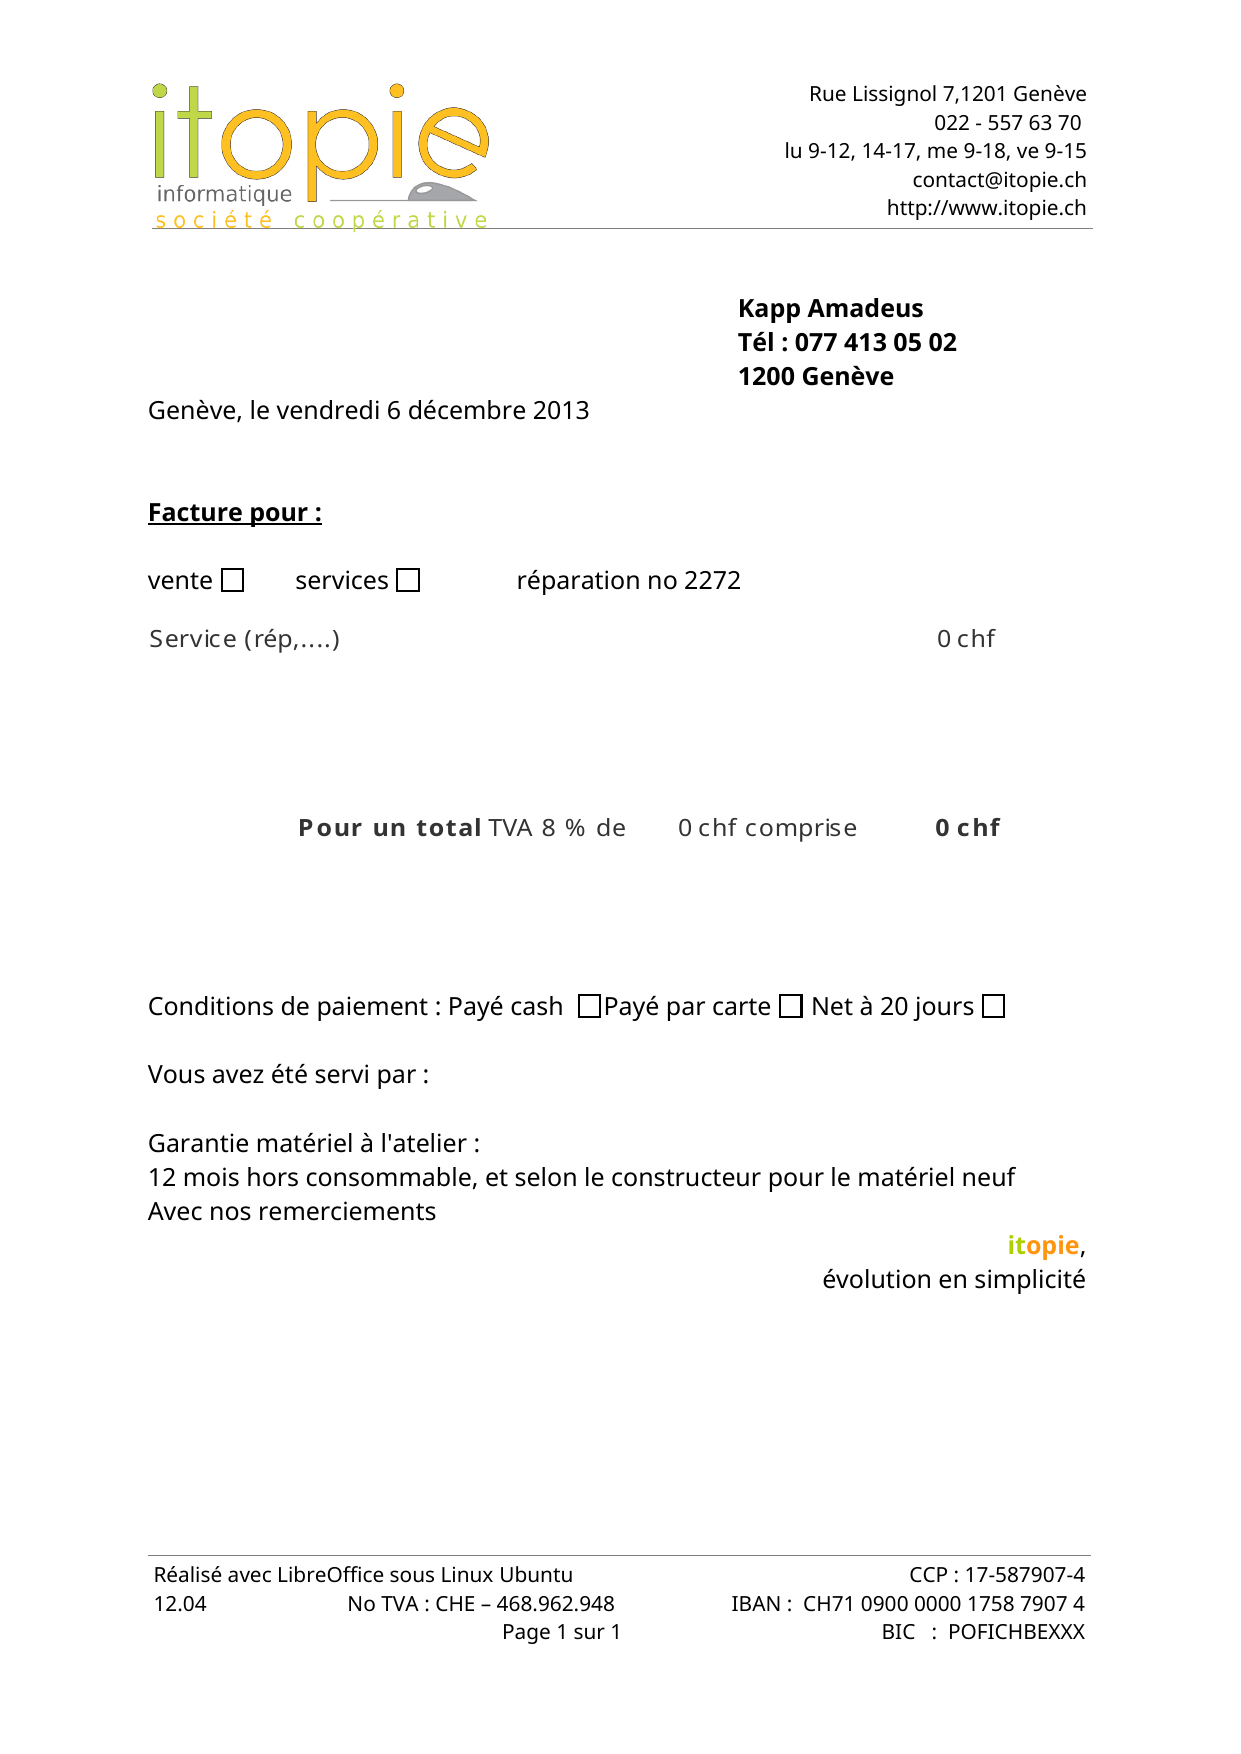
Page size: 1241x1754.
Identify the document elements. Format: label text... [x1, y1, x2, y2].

text Genève, le vendredi 6 décembre 2013 [148, 392, 1093, 427]
text vente services réparation no 2272 [148, 563, 1093, 597]
text Vous avez été servi par : [148, 1057, 1093, 1091]
text Tél : 077 413 05 02 [148, 324, 1093, 358]
picture [138, 72, 500, 244]
text Conditions de paiement : Payé cash Payé par carte Net à 20 jours [148, 989, 1093, 1023]
text Garantie matériel à l'atelier : [148, 1125, 1093, 1159]
text Avec nos remerciements [148, 1193, 1093, 1227]
text évolution en simplicité [148, 1262, 1093, 1296]
text Facture pour : [148, 495, 1093, 529]
text Kapp Amadeus [148, 290, 1093, 324]
text itopie, [148, 1227, 1093, 1262]
text 12 mois hors consommable, et selon le constructeur pour le matériel neuf [148, 1159, 1093, 1193]
text 1200 Genève [148, 358, 1093, 392]
